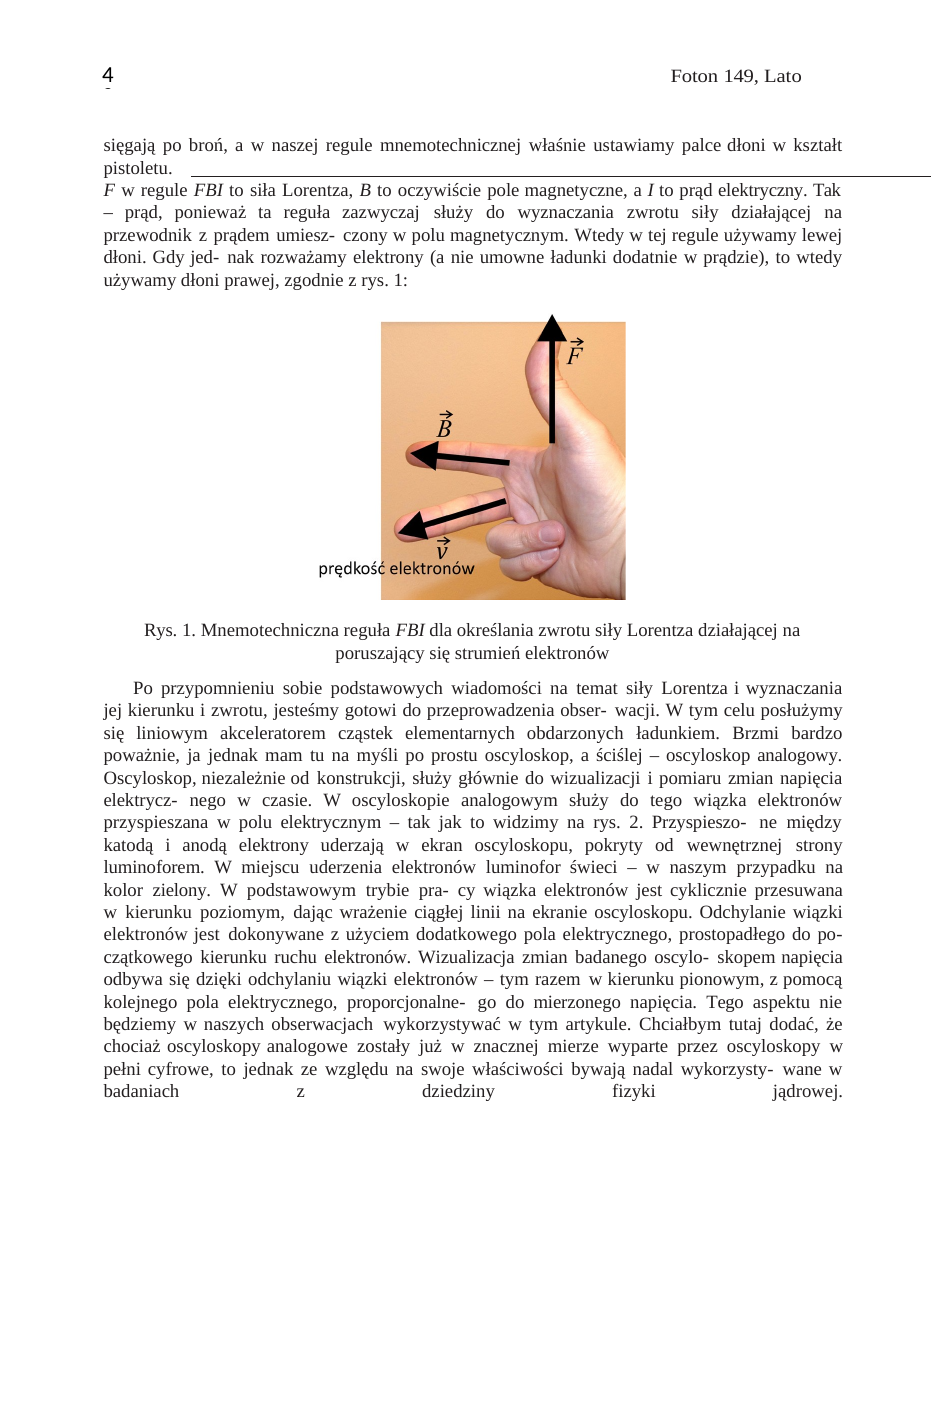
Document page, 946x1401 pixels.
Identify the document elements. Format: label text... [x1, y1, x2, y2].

text Rys. 1. Mnemotechniczna reguła FBI dla określania zwrotu siły Lorentza działającej na poruszający się strumień elektronów [144, 619, 854, 663]
text Po przypomnieniu sobie podstawowych wiadomości na temat siły Lorentza i wyznaczania jej kierunku i zwrotu, jesteśmy gotowi do przeprowadzenia obser- wacji. W tym celu posłużymy się liniowym akceleratorem cząstek elementarnych obdarzonych ładunkiem. Brzmi bardzo poważnie, ja jednak mam tu na myśli po prostu oscyloskop, a ściślej – oscyloskop analogowy. Oscyloskop, niezależnie od konstrukcji, służy głównie do wizualizacji i pomiaru zmian napięcia elektrycz- nego w czasie. W oscyloskopie analogowym służy do tego wiązka elektronów przyspieszana w polu elektrycznym – tak jak to widzimy na rys. 2. Przyspieszo- ne między katodą i anodą elektrony uderzają w ekran oscyloskopu, pokryty od wewnętrznej strony luminoforem. W miejscu uderzenia elektronów luminofor świeci – w naszym przypadku na kolor zielony. W podstawowym trybie pra- cy wiązka elektronów jest cyklicznie przesuwana w kierunku poziomym, dając wrażenie ciągłej linii na ekranie oscyloskopu. Odchylanie wiązki elektronów jest dokonywane z użyciem dodatkowego pola elektrycznego, prostopadłego do po- czątkowego kierunku ruchu elektronów. Wizualizacja zmian badanego oscylo- skopem napięcia odbywa się dzięki odchylaniu wiązki elektronów – tym razem w kierunku pionowym, z pomocą kolejnego pola elektrycznego, proporcjonalne- go do mierzonego napięcia. Tego aspektu nie będziemy w naszych obserwacjach wykorzystywać w tym artykule. Chciałbym tutaj dodać, że chociaż oscyloskopy analogowe zostały już w znacznej mierze wyparte przez oscyloskopy w pełni cyfrowe, to jednak ze względu na swoje właściwości bywają nadal wykorzysty- wane w badaniach z dziedziny fizyki jądrowej. [103, 677, 843, 1102]
text sięgają po broń, a w naszej regule mnemotechnicznej właśnie ustawiamy palce dłoni w kształt pistoletu. F w regule FBI to siła Lorentza, B to oczywiście pole magnetyczne, a I to prąd elektryczny. Tak – prąd, ponieważ ta reguła zazwyczaj służy do wyznaczania zwrotu siły działającej na przewodnik z prądem umiesz- czony w polu magnetycznym. Wtedy w tej regule używamy lewej dłoni. Gdy jed- nak rozważamy elektrony (a nie umowne ładunki dodatnie w prądzie), to wtedy używamy dłoni prawej, zgodnie z rys. 1: [103, 134, 843, 290]
picture [319, 313, 626, 600]
